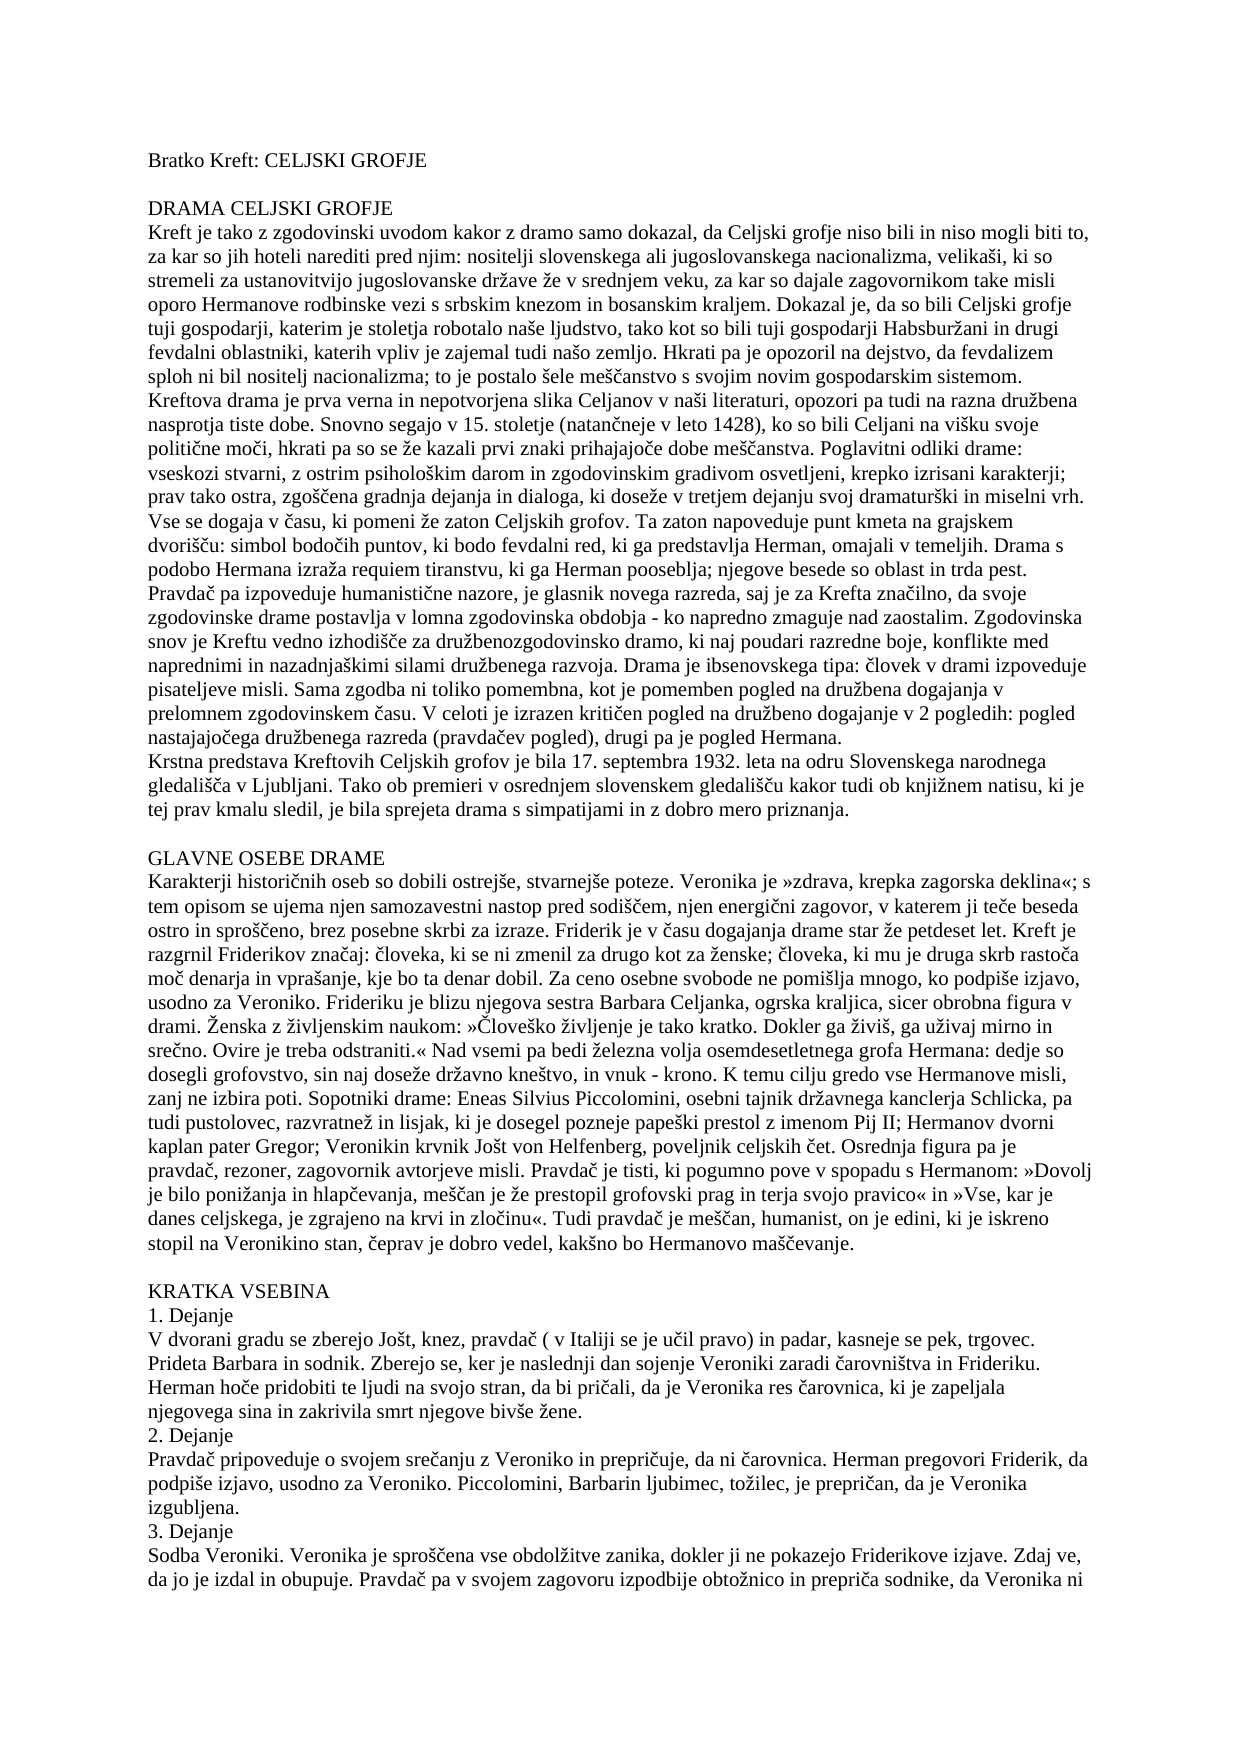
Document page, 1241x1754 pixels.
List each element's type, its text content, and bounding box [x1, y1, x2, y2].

text Bratko Kreft: CELJSKI GROFJE [148, 148, 1093, 172]
text Pravdač pripoveduje o svojem srečanju z Veroniko in prepričuje, da ni čarovnica. Herman pregovori Friderik, da podpiše izjavo, usodno za Veroniko. Piccolomini, Barbarin ljubimec, tožilec, je prepričan, da je Veronika izgubljena. [148, 1447, 1093, 1519]
text Sodba Veroniki. Veronika je sproščena vse obdolžitve zanika, dokler ji ne pokazejo Friderikove izjave. Zdaj ve, da jo je izdal in obupuje. Pravdač pa v svojem zagovoru izpodbije obtožnico in prepriča sodnike, da Veronika ni [148, 1543, 1093, 1591]
text 1. Dejanje [148, 1303, 1093, 1327]
text 3. Dejanje [148, 1519, 1093, 1543]
text Krstna predstava Kreftovih Celjskih grofov je bila 17. septembra 1932. leta na odru Slovenskega narodnega gledališča v Ljubljani. Tako ob premieri v osrednjem slovenskem gledališču kakor tudi ob knjižnem natisu, ki je tej prav kmalu sledil, je bila sprejeta drama s simpatijami in z dobro mero priznanja. [148, 749, 1093, 821]
text Karakterji historičnih oseb so dobili ostrejše, stvarnejše poteze. Veronika je »zdrava, krepka zagorska deklina«; s tem opisom se ujema njen samozavestni nastop pred sodiščem, njen energični zagovor, v katerem ji teče beseda ostro in sproščeno, brez posebne skrbi za izraze. Friderik je v času dogajanja drame star že petdeset let. Kreft je razgrnil Friderikov značaj: človeka, ki se ni zmenil za drugo kot za ženske; človeka, ki mu je druga skrb rastoča moč denarja in vprašanje, kje bo ta denar dobil. Za ceno osebne svobode ne pomišlja mnogo, ko podpiše izjavo, usodno za Veroniko. Frideriku je blizu njegova sestra Barbara Celjanka, ogrska kraljica, sicer obrobna figura v drami. Ženska z življenskim naukom: »Človeško življenje je tako kratko. Dokler ga živiš, ga uživaj mirno in srečno. Ovire je treba odstraniti.« Nad vsemi pa bedi železna volja osemdesetletnega grofa Hermana: dedje so dosegli grofovstvo, sin naj doseže državno kneštvo, in vnuk - krono. K temu cilju gredo vse Hermanove misli, zanj ne izbira poti. Sopotniki drame: Eneas Silvius Piccolomini, osebni tajnik državnega kanclerja Schlicka, pa tudi pustolovec, razvratnež in lisjak, ki je dosegel pozneje papeški prestol z imenom Pij II; Hermanov dvorni kaplan pater Gregor; Veronikin krvnik Jošt von Helfenberg, poveljnik celjskih čet. Osrednja figura pa je pravdač, rezoner, zagovornik avtorjeve misli. Pravdač je tisti, ki pogumno pove v spopadu s Hermanom: »Dovolj je bilo ponižanja in hlapčevanja, meščan je že prestopil grofovski prag in terja svojo pravico« in »Vse, kar je danes celjskega, je zgrajeno na krvi in zločinu«. Tudi pravdač je meščan, humanist, on je edini, ki je iskreno stopil na Veronikino stan, čeprav je dobro vedel, kakšno bo Hermanovo maščevanje. [148, 869, 1093, 1254]
text Vse se dogaja v času, ki pomeni že zaton Celjskih grofov. Ta zaton napoveduje punt kmeta na grajskem dvorišču: simbol bodočih puntov, ki bodo fevdalni red, ki ga predstavlja Herman, omajali v temeljih. Drama s podobo Hermana izraža requiem tiranstvu, ki ga Herman pooseblja; njegove besede so oblast in trda pest. Pravdač pa izpoveduje humanistične nazore, je glasnik novega razreda, saj je za Krefta značilno, da svoje zgodovinske drame postavlja v lomna zgodovinska obdobja - ko napredno zmaguje nad zaostalim. Zgodovinska snov je Kreftu vedno izhodišče za družbenozgodovinsko dramo, ki naj poudari razredne boje, konflikte med naprednimi in nazadnjaškimi silami družbenega razvoja. Drama je ibsenovskega tipa: človek v drami izpoveduje pisateljeve misli. Sama zgodba ni toliko pomembna, kot je pomemben pogled na družbena dogajanja v prelomnem zgodovinskem času. V celoti je izrazen kritičen pogled na družbeno dogajanje v 2 pogledih: pogled nastajajočega družbenega razreda (pravdačev pogled), drugi pa je pogled Hermana. [148, 508, 1093, 749]
text Kreftova drama je prva verna in nepotvorjena slika Celjanov v naši literaturi, opozori pa tudi na razna družbena nasprotja tiste dobe. Snovno segajo v 15. stoletje (natančneje v leto 1428), ko so bili Celjani na višku svoje politične moči, hkrati pa so se že kazali prvi znaki prihajajoče dobe meščanstva. Poglavitni odliki drame: vseskozi stvarni, z ostrim psihološkim darom in zgodovinskim gradivom osvetljeni, krepko izrisani karakterji; prav tako ostra, zgoščena gradnja dejanja in dialoga, ki doseže v tretjem dejanju svoj dramaturški in miselni vrh. [148, 388, 1093, 508]
text GLAVNE OSEBE DRAME [148, 845, 1093, 869]
text DRAMA CELJSKI GROFJE [148, 196, 1093, 220]
text Kreft je tako z zgodovinski uvodom kakor z dramo samo dokazal, da Celjski grofje niso bili in niso mogli biti to, za kar so jih hoteli narediti pred njim: nositelji slovenskega ali jugoslovanskega nacionalizma, velikaši, ki so stremeli za ustanovitvijo jugoslovanske države že v srednjem veku, za kar so dajale zagovornikom take misli oporo Hermanove rodbinske vezi s srbskim knezom in bosanskim kraljem. Dokazal je, da so bili Celjski grofje tuji gospodarji, katerim je stoletja robotalo naše ljudstvo, tako kot so bili tuji gospodarji Habsburžani in drugi fevdalni oblastniki, katerih vpliv je zajemal tudi našo zemljo. Hkrati pa je opozoril na dejstvo, da fevdalizem sploh ni bil nositelj nacionalizma; to je postalo šele meščanstvo s svojim novim gospodarskim sistemom. [148, 220, 1093, 388]
text V dvorani gradu se zberejo Jošt, knez, pravdač ( v Italiji se je učil pravo) in padar, kasneje se pek, trgovec. Prideta Barbara in sodnik. Zberejo se, ker je naslednji dan sojenje Veroniki zaradi čarovništva in Frideriku. Herman hoče pridobiti te ljudi na svojo stran, da bi pričali, da je Veronika res čarovnica, ki je zapeljala njegovega sina in zakrivila smrt njegove bivše žene. [148, 1327, 1093, 1423]
text 2. Dejanje [148, 1423, 1093, 1447]
text KRATKA VSEBINA [148, 1278, 1093, 1303]
